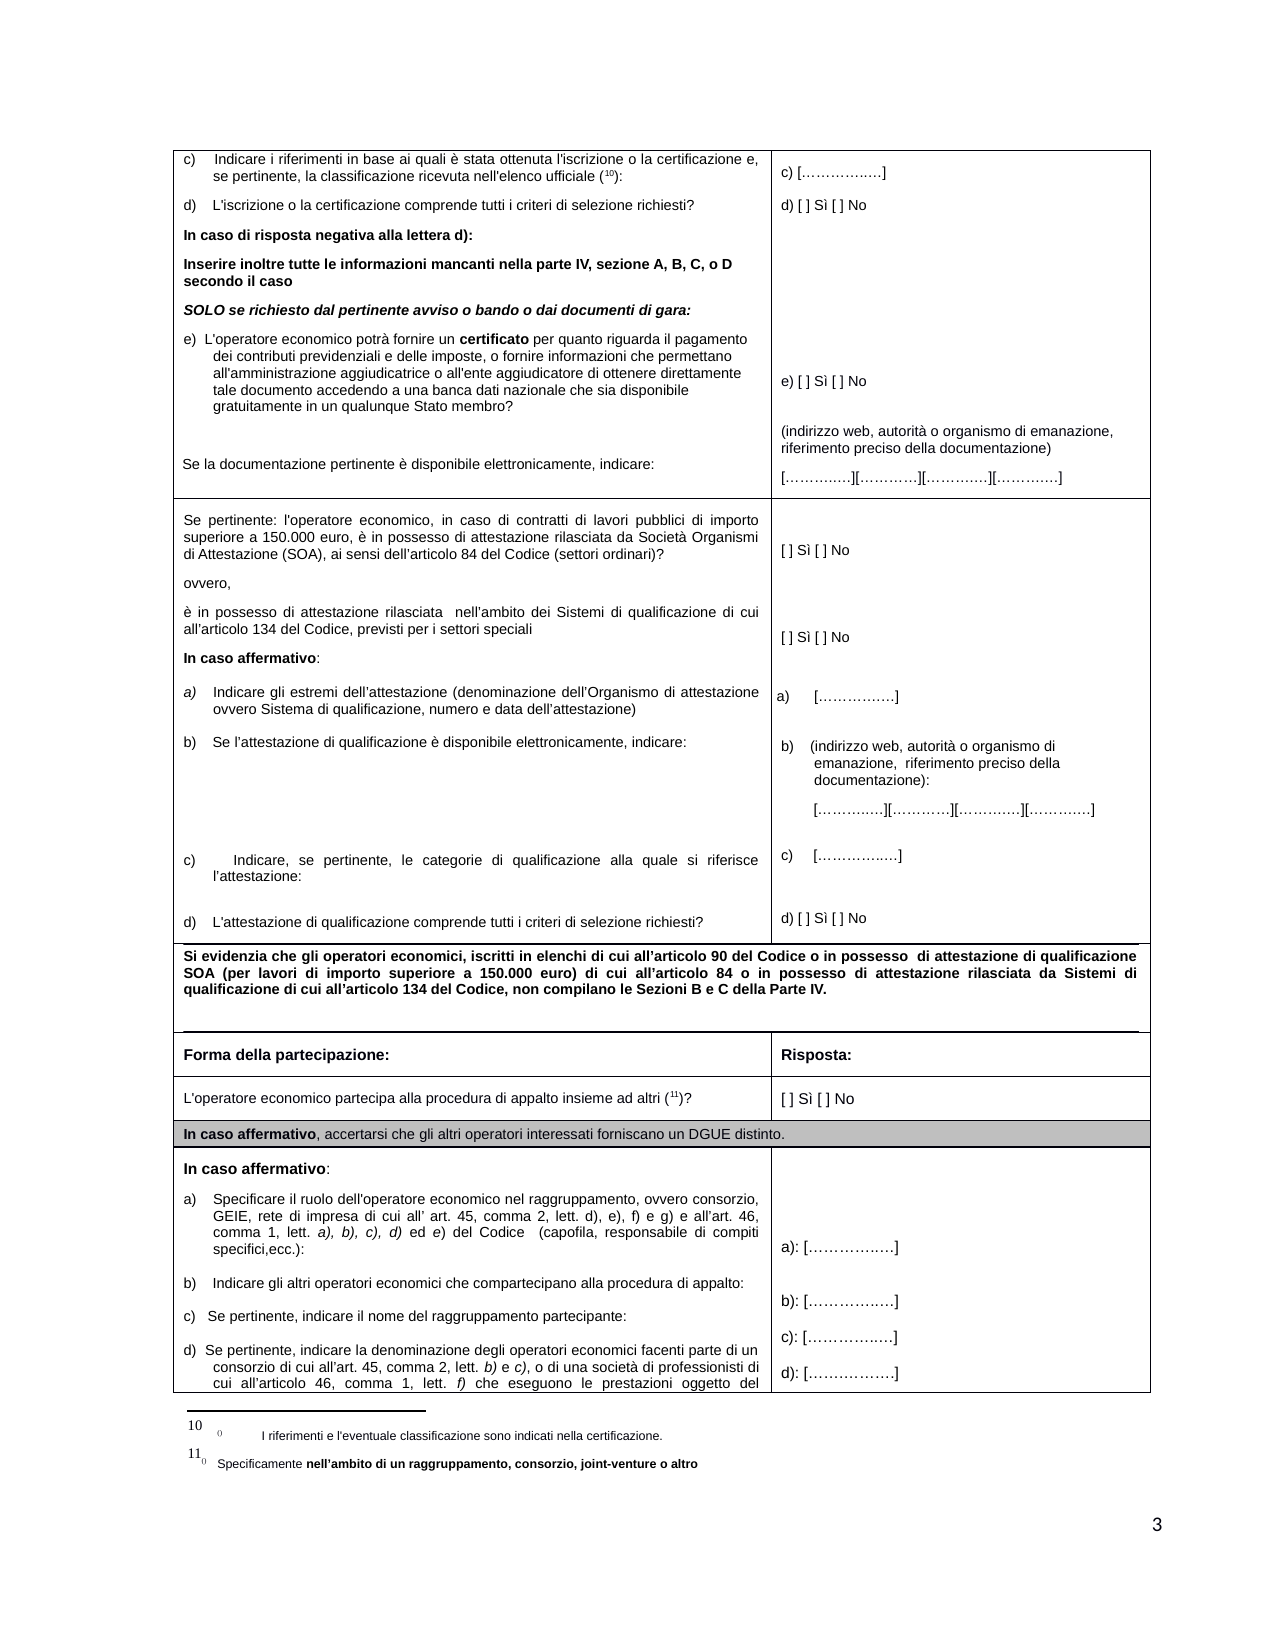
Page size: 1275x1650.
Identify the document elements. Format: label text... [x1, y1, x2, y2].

table_cell L'operatore economico partecipa alla procedura di appalto insieme ad altri ()? [174, 1077, 771, 1120]
table_cell Risposta: [772, 1033, 1150, 1076]
table_cell In caso affermativo, accertarsi che gli altri operatori interessati forniscano un DGUE distinto. [174, 1121, 1150, 1146]
table_cell [ ] Sì [ ] No [ ] Sì [ ] No [………….…] b) (indirizzo web, autorità o organismo di emanazione, riferimento preciso della documentazione): [………..…][…………][……….…][……….…] c) […………..…] d) [ ] Sì [ ] No [772, 499, 1150, 943]
table_cell Se pertinente: l'operatore economico, in caso di contratti di lavori pubblici di importo superiore a 150.000 euro, è in possesso di attestazione rilasciata da Società Organismi di Attestazione (SOA), ai sensi dell’articolo 84 del Codice (settori ordinari)? ovvero, è in possesso di attestazione rilasciata nell’ambito dei Sistemi di qualificazione di cui all’articolo 134 del Codice, previsti per i settori speciali In caso affermativo: Indicare gli estremi dell’attestazione (denominazione dell’Organismo di attestazione ovvero Sistema di qualificazione, numero e data dell’attestazione) b) Se l’attestazione di qualificazione è disponibile elettronicamente, indicare: c) Indicare, se pertinente, le categorie di qualificazione alla quale si riferisce l’attestazione: d) L'attestazione di qualificazione comprende tutti i criteri di selezione richiesti? [174, 499, 771, 943]
table_cell Si evidenzia che gli operatori economici, iscritti in elenchi di cui all’articolo 90 del Codice o in possesso di attestazione di qualificazione SOA (per lavori di importo superiore a 150.000 euro) di cui all’articolo 84 o in possesso di attestazione rilasciata da Sistemi di qualificazione di cui all’articolo 134 del Codice, non compilano le Sezioni B e C della Parte IV. [174, 944, 1150, 1032]
table_cell a): […………..…] b): […………..…] c): […………..…] d): […….……….] [772, 1148, 1150, 1392]
table_cell c) […………..…] d) [ ] Sì [ ] No e) [ ] Sì [ ] No (indirizzo web, autorità o organismo di emanazione, riferimento preciso della documentazione) [………..…][…………][……….…][……….…] [772, 151, 1150, 498]
table_cell c) Indicare i riferimenti in base ai quali è stata ottenuta l'iscrizione o la certificazione e, se pertinente, la classificazione ricevuta nell'elenco ufficiale (): d) L'iscrizione o la certificazione comprende tutti i criteri di selezione richiesti? In caso di risposta negativa alla lettera d): Inserire inoltre tutte le informazioni mancanti nella parte IV, sezione A, B, C, o D secondo il caso SOLO se richiesto dal pertinente avviso o bando o dai documenti di gara: e) L'operatore economico potrà fornire un certificato per quanto riguarda il pagamento dei contributi previdenziali e delle imposte, o fornire informazioni che permettano all'amministrazione aggiudicatrice o all'ente aggiudicatore di ottenere direttamente tale documento accedendo a una banca dati nazionale che sia disponibile gratuitamente in un qualunque Stato membro? Se la documentazione pertinente è disponibile elettronicamente, indicare: [174, 151, 771, 498]
table_cell [ ] Sì [ ] No [772, 1077, 1150, 1120]
table_cell In caso affermativo: Specificare il ruolo dell'operatore economico nel raggruppamento, ovvero consorzio, GEIE, rete di impresa di cui all’ art. 45, comma 2, lett. d), e), f) e g) e all’art. 46, comma 1, lett. a), b), c), d) ed e) del Codice (capofila, responsabile di compiti specifici,ecc.): b) Indicare gli altri operatori economici che compartecipano alla procedura di appalto: c) Se pertinente, indicare il nome del raggruppamento partecipante: d) Se pertinente, indicare la denominazione degli operatori economici facenti parte di un consorzio di cui all’art. 45, comma 2, lett. b) e c), o di una società di professionisti di cui all’articolo 46, comma 1, lett. f) che eseguono le prestazioni oggetto del [174, 1148, 771, 1392]
table_cell Forma della partecipazione: [174, 1033, 771, 1076]
